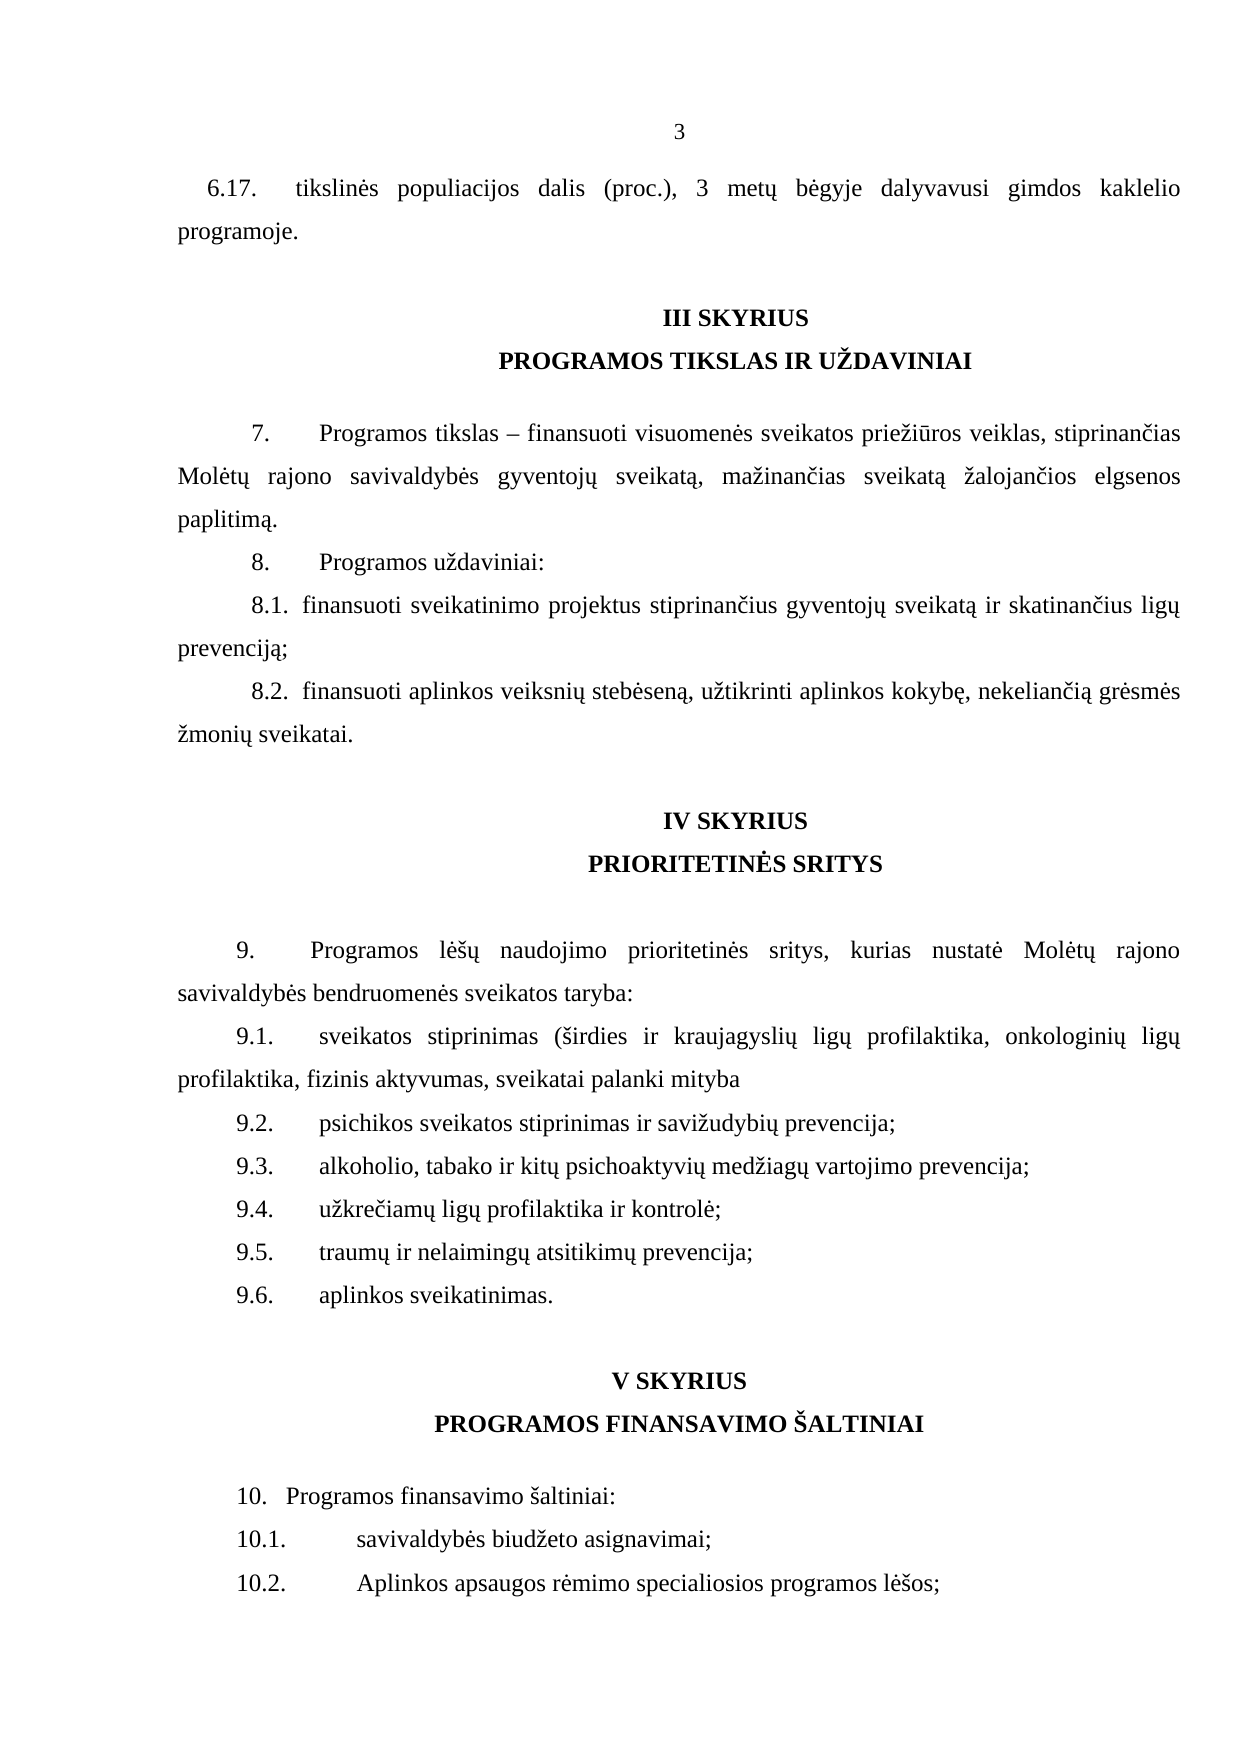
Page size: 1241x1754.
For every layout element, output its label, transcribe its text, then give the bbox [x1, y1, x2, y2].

text 9.6. aplinkos sveikatinimas. [177, 1280, 1181, 1309]
text 10.2. Aplinkos apsaugos rėmimo specialiosios programos lėšos; [215, 1568, 1181, 1596]
text III SKYRIUS [290, 303, 1181, 331]
text PROGRAMOS FINANSAVIMO ŠALTINIAI [177, 1409, 1181, 1438]
text 9. Programos lėšų naudojimo prioritetinės sritys, kurias nustatė Molėtų rajono savivaldybės bendruomenės sveikatos taryba: [177, 935, 1181, 1007]
text 8. Programos uždaviniai: [177, 547, 1181, 576]
text V SKYRIUS [177, 1366, 1181, 1395]
text 9.5. traumų ir nelaimingų atsitikimų prevencija; [177, 1237, 1181, 1266]
text 9.3. alkoholio, tabako ir kitų psichoaktyvių medžiagų vartojimo prevencija; [177, 1151, 1181, 1179]
text 9.1. sveikatos stiprinimas (širdies ir kraujagyslių ligų profilaktika, onkologinių ligų profilaktika, fizinis aktyvumas, sveikatai palanki mityba [177, 1021, 1181, 1093]
text PRIORITETINĖS SRITYS [290, 849, 1181, 878]
text 7. Programos tikslas – finansuoti visuomenės sveikatos priežiūros veiklas, stiprinančias Molėtų rajono savivaldybės gyventojų sveikatą, mažinančias sveikatą žalojančios elgsenos paplitimą. [177, 418, 1181, 533]
text IV SKYRIUS [290, 806, 1181, 834]
text 6.17. tikslinės populiacijos dalis (proc.), 3 metų bėgyje dalyvavusi gimdos kaklelio programoje. [177, 173, 1181, 245]
text 8.1. finansuoti sveikatinimo projektus stiprinančius gyventojų sveikatą ir skatinančius ligų prevenciją; [177, 590, 1181, 662]
text 10.1. savivaldybės biudžeto asignavimai; [215, 1524, 1181, 1553]
text 8.2. finansuoti aplinkos veiksnių stebėseną, užtikrinti aplinkos kokybę, nekeliančią grėsmės žmonių sveikatai. [177, 676, 1181, 748]
text 9.2. psichikos sveikatos stiprinimas ir savižudybių prevencija; [177, 1108, 1181, 1136]
text PROGRAMOS TIKSLAS IR UŽDAVINIAI [290, 346, 1181, 374]
text 9.4. užkrečiamų ligų profilaktika ir kontrolė; [177, 1194, 1181, 1223]
text 10. Programos finansavimo šaltiniai: [215, 1481, 1181, 1510]
